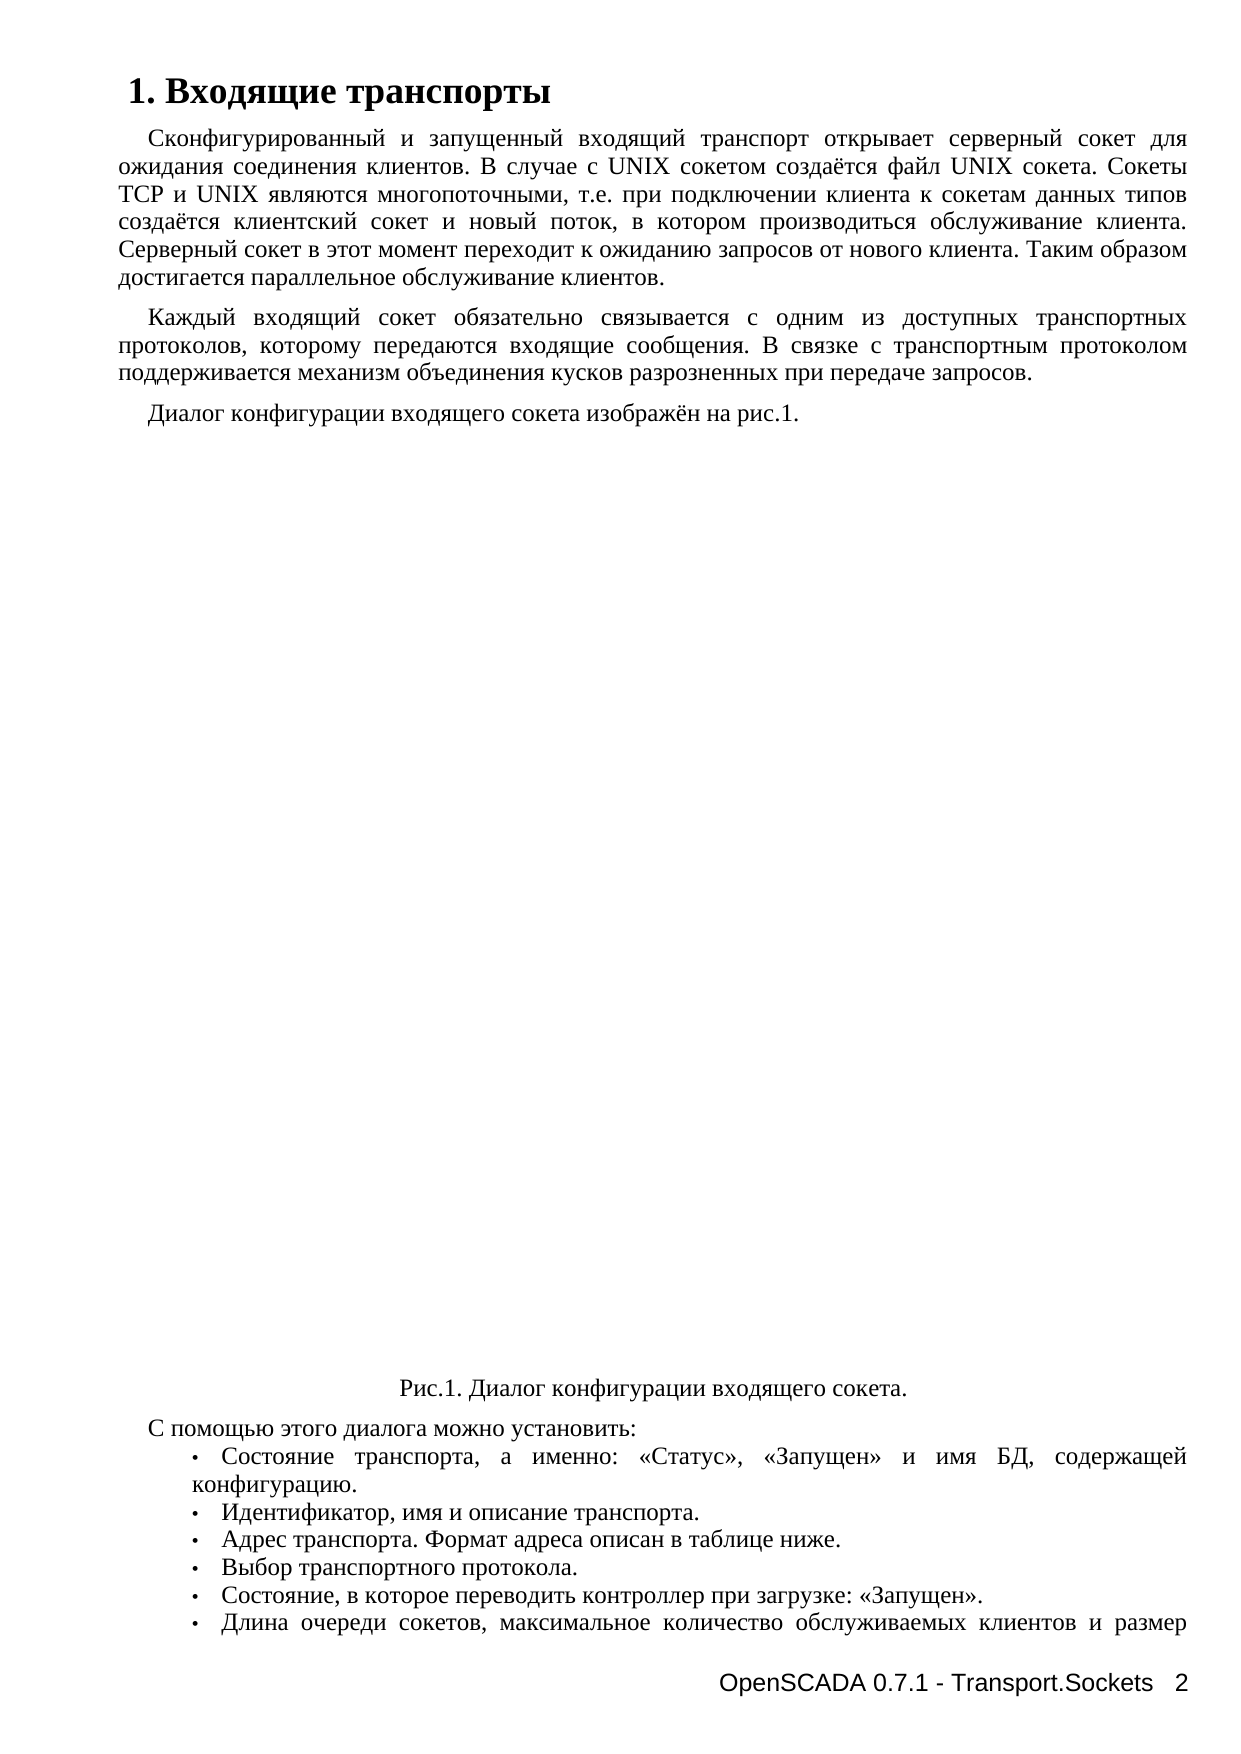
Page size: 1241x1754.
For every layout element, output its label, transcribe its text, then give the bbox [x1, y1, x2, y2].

list Длина очереди сокетов, максимальное количество обслуживаемых клиентов и размер [162, 1608, 1188, 1636]
text Сконфигурированный и запущенный входящий транспорт открывает серверный сокет для ожидания соединения клиентов. В случае с UNIX сокетом создаётся файл UNIX сокета. Сокеты TCP и UNIX являются многопоточными, т.е. при подключении клиента к сокетам данных типов создаётся клиентский сокет и новый поток, в котором производиться обслуживание клиента. Серверный сокет в этот момент переходит к ожиданию запросов от нового клиента. Таким образом достигается параллельное обслуживание клиентов. [118, 124, 1188, 291]
list Выбор транспортного протокола. [162, 1553, 1188, 1581]
list Адрес транспорта. Формат адреса описан в таблице ниже. [162, 1525, 1188, 1553]
text С помощью этого диалога можно установить: [118, 1414, 1188, 1442]
subtitle 1. Входящие транспорты [118, 70, 1188, 112]
text Диалог конфигурации входящего сокета изображён на рис.1. [118, 399, 1188, 426]
text Рис.1. Диалог конфигурации входящего сокета. [118, 439, 1188, 1402]
list Состояние, в которое переводить контроллер при загрузке: «Запущен». [162, 1581, 1188, 1608]
text Каждый входящий сокет обязательно связывается с одним из доступных транспортных протоколов, которому передаются входящие сообщения. В связке с транспортным протоколом поддерживается механизм объединения кусков разрозненных при передаче запросов. [118, 303, 1188, 386]
list Идентификатор, имя и описание транспорта. [162, 1498, 1188, 1525]
list Состояние транспорта, а именно: «Статус», «Запущен» и имя БД, содержащей конфигурацию. [162, 1442, 1188, 1498]
